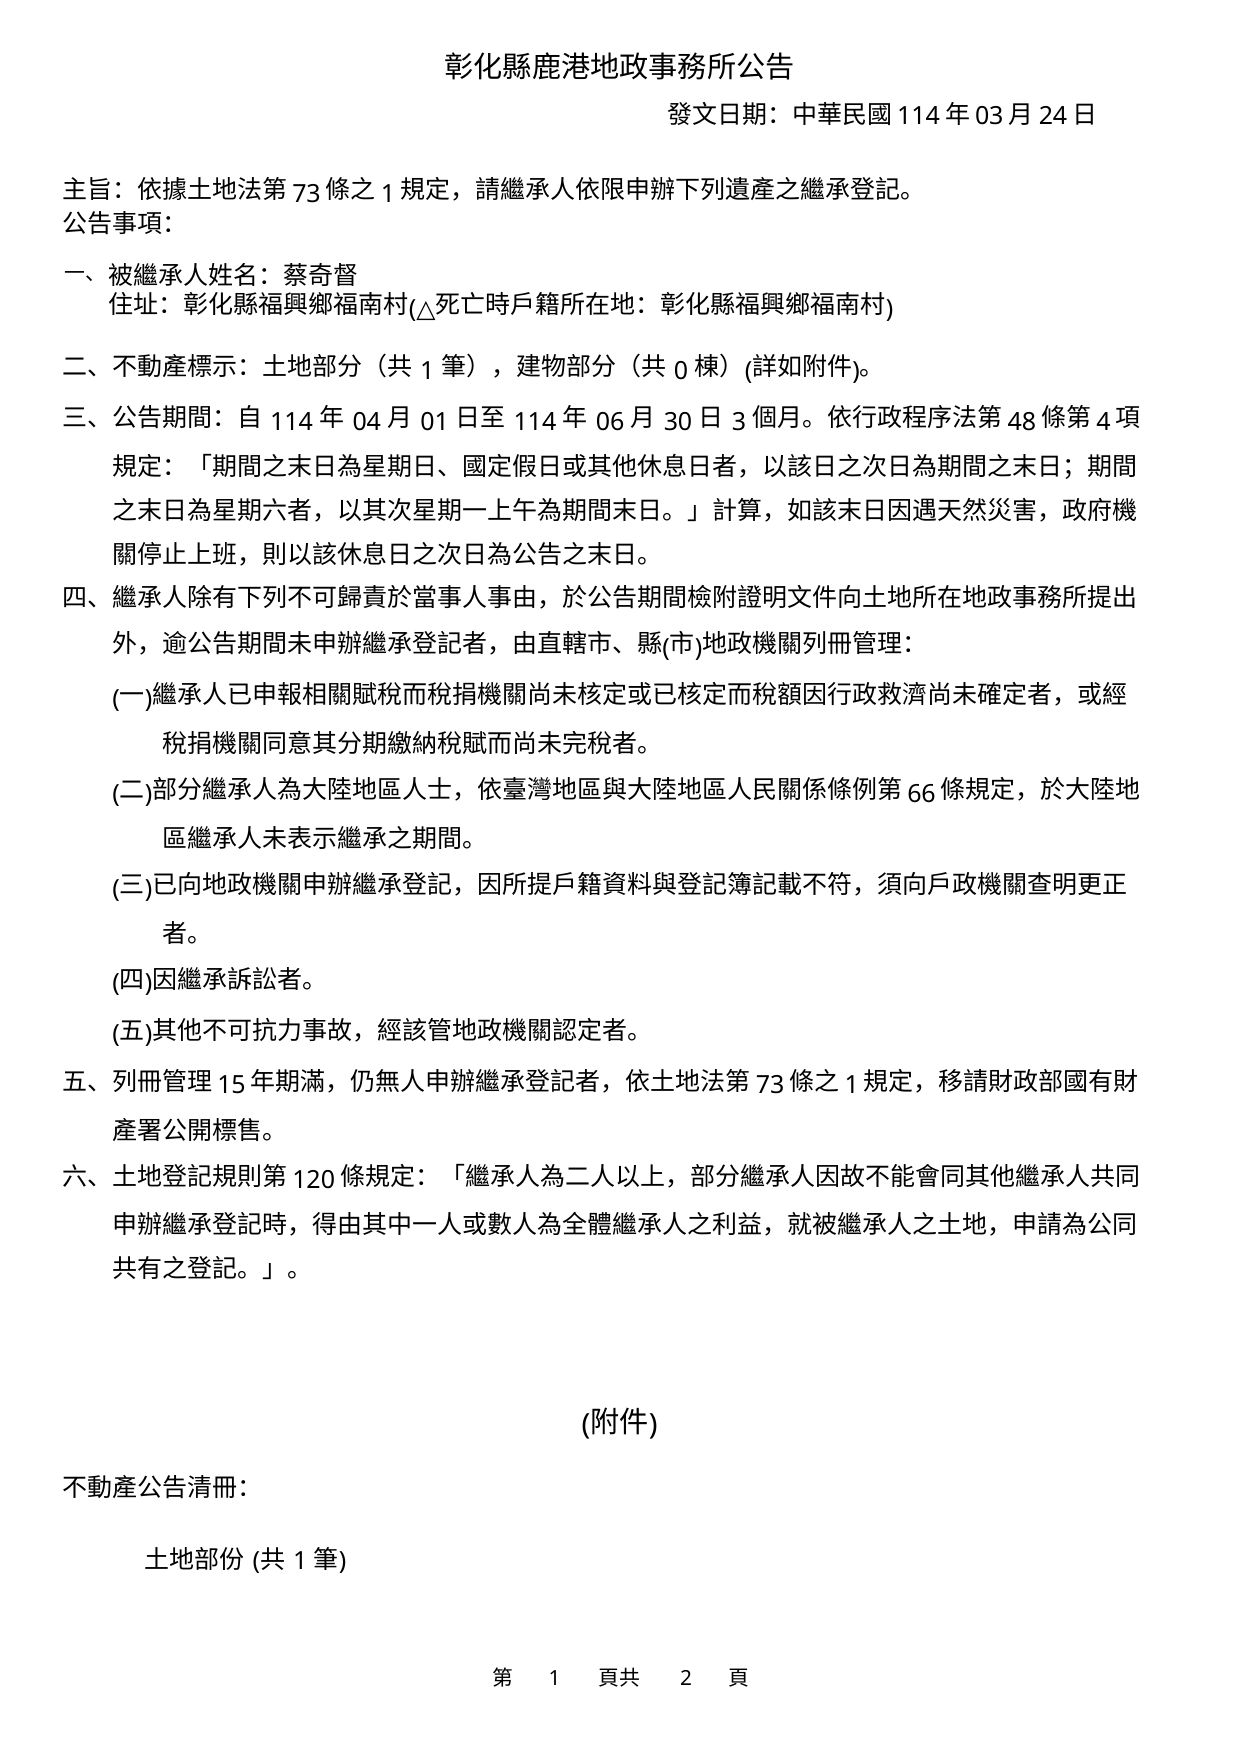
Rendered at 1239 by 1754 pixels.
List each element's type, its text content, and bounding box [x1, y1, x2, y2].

table_header [759, 0, 1177, 41]
table_cell [1177, 1526, 1239, 1597]
table_cell [0, 176, 62, 216]
table_cell [109, 1658, 482, 1698]
table_cell [718, 1352, 759, 1392]
table_cell [1177, 353, 1239, 1352]
table_cell [1177, 261, 1239, 312]
table_cell 頁共 [585, 1658, 653, 1698]
table_cell [585, 1598, 653, 1657]
table_cell [0, 1598, 62, 1657]
table_cell [62, 1352, 109, 1392]
table_cell [0, 353, 62, 1352]
table_cell [62, 1598, 109, 1657]
table_header [0, 0, 62, 41]
table_header [585, 0, 653, 41]
table_cell [1177, 95, 1239, 135]
table_cell 2 [653, 1658, 718, 1698]
table_cell [0, 261, 62, 312]
table_cell [667, 1598, 718, 1657]
table_cell 不動產公告清冊： [62, 1454, 1177, 1526]
table_cell 1 [523, 1658, 585, 1698]
table_cell [0, 1658, 62, 1698]
table_cell [0, 216, 62, 261]
table_cell [759, 1658, 1177, 1698]
table_cell 二、不動產標示：土地部分（共 1 筆），建物部分（共 0 棟）(詳如附件)。 三、公告期間：自 114 年 04 月 01 日至 114 年 06 月 30 日 3 個月。依行政程序法第48條第4項 規定：「期間之末日為星期日、國定假日或其他休息日者，以該日之次日為期間之末日；期間 之末日為星期六者，以其次星期一上午為期間末日。」計算，如該末日因遇天然災害，政府機 關停止上班，則以該休息日之次日為公告之末日。 四、繼承人除有下列不可歸責於當事人事由，於公告期間檢附證明文件向土地所在地政事務所提出 外，逾公告期間未申辦繼承登記者，由直轄市、縣(市)地政機關列冊管理： (一)繼承人已申報相關賦稅而稅捐機關尚未核定或已核定而稅額因行政救濟尚未確定者，或經 稅捐機關同意其分期繳納稅賦而尚未完稅者。 (二)部分繼承人為大陸地區人士，依臺灣地區與大陸地區人民關係條例第66條規定，於大陸地 區繼承人未表示繼承之期間。 (三)已向地政機關申辦繼承登記，因所提戶籍資料與登記簿記載不符，須向戶政機關查明更正 者。 (四)因繼承訴訟者。 (五)其他不可抗力事故，經該管地政機關認定者。 五、列冊管理15年期滿，仍無人申辦繼承登記者，依土地法第73條之1規定，移請財政部國有財 產署公開標售。 六、土地登記規則第120條規定：「繼承人為二人以上，部分繼承人因故不能會同其他繼承人共同 申辦繼承登記時，得由其中一人或數人為全體繼承人之利益，就被繼承人之土地，申請為公同 共有之登記。」。 [62, 353, 1177, 1352]
table_cell [523, 95, 585, 135]
table_header [109, 0, 482, 41]
table_cell 第 [483, 1658, 523, 1698]
table_cell [109, 1598, 482, 1657]
table_cell [653, 1598, 667, 1657]
table_cell [1177, 1598, 1239, 1657]
table_cell [62, 312, 109, 353]
table_cell [523, 1598, 585, 1657]
table_cell [759, 1598, 1177, 1657]
table_header [667, 0, 718, 41]
table_cell 一、 [62, 261, 109, 312]
table_cell [483, 1598, 523, 1657]
table_cell [1177, 1658, 1239, 1698]
table_header [1177, 0, 1239, 41]
table_cell [653, 95, 667, 135]
table_header [718, 0, 759, 41]
table_cell [653, 135, 667, 176]
table_cell [585, 1352, 653, 1392]
table_cell [62, 135, 109, 176]
table_cell 彰化縣鹿港地政事務所公告 [62, 41, 1177, 94]
table_cell [667, 1352, 718, 1392]
table_cell [585, 135, 653, 176]
table_header [62, 0, 109, 41]
table_cell [1177, 176, 1239, 216]
table_cell (附件) [62, 1392, 1177, 1453]
table_cell [483, 135, 523, 176]
table_cell [585, 95, 653, 135]
table_cell [1177, 135, 1239, 176]
table_cell [0, 1392, 62, 1453]
table_cell [759, 135, 1177, 176]
table_cell [0, 1526, 62, 1597]
table_cell [0, 312, 62, 353]
table_cell [523, 135, 585, 176]
table_cell [62, 95, 109, 135]
table_cell [1177, 216, 1239, 261]
table_cell [759, 1352, 1177, 1392]
table_cell [0, 41, 62, 94]
table_cell 主旨：依據土地法第73條之1規定，請繼承人依限申辦下列遺產之繼承登記。 公告事項： [62, 176, 1177, 261]
table_cell [1177, 41, 1239, 94]
table_cell 發文日期：中華民國114年03月24日 [667, 95, 1177, 135]
table_cell [483, 95, 523, 135]
table_cell [1177, 1454, 1239, 1526]
table_cell [1177, 312, 1239, 353]
table_cell [483, 1352, 523, 1392]
table_cell [718, 135, 759, 176]
table_cell [109, 1352, 482, 1392]
table_cell [109, 95, 482, 135]
table_cell [109, 135, 482, 176]
table_cell [0, 135, 62, 176]
table_header [523, 0, 585, 41]
table_cell 被繼承人姓名：蔡奇督 住址：彰化縣福興鄉福南村(△死亡時戶籍所在地：彰化縣福興鄉福南村) [109, 261, 1177, 353]
table_cell [718, 1598, 759, 1657]
table_cell [653, 1352, 667, 1392]
table_cell [1177, 1352, 1239, 1392]
table_cell [523, 1352, 585, 1392]
table_cell 土地部份 (共 1 筆) [62, 1526, 1177, 1597]
table_header [653, 0, 667, 41]
table_cell [0, 1352, 62, 1392]
table_cell [1177, 1392, 1239, 1453]
table_header [483, 0, 523, 41]
table_cell [0, 95, 62, 135]
table_cell [0, 1454, 62, 1526]
table_cell [667, 135, 718, 176]
table_cell 頁 [718, 1658, 759, 1698]
table_cell [62, 1658, 109, 1698]
